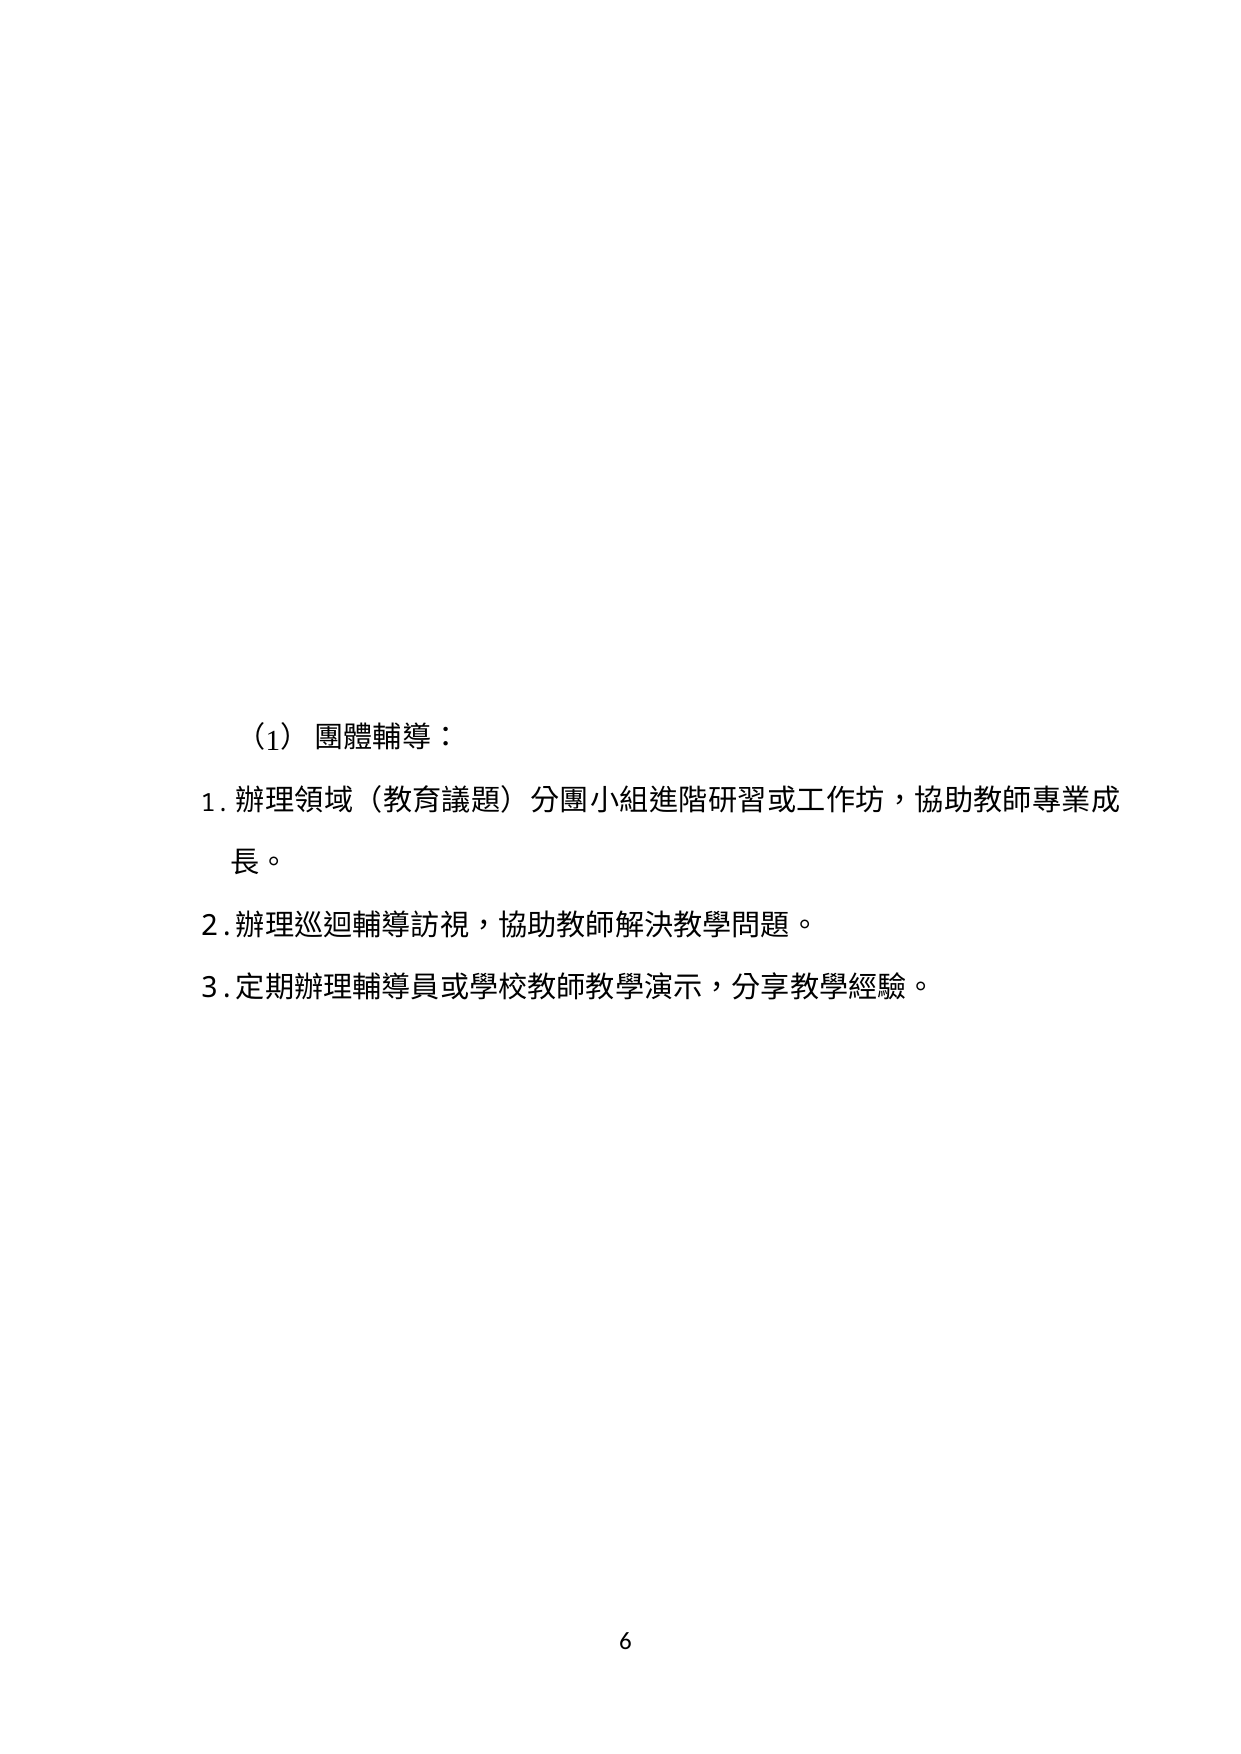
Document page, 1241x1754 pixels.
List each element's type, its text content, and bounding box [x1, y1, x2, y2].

list 辦理領域（教育議題）分團小組進階研習或工作坊，協助教師專業成長。 [200, 756, 1122, 881]
list 辦理巡迴輔導訪視，協助教師解決教學問題。 [200, 881, 1122, 944]
list 定期辦理輔導員或學校教師教學演示，分享教學經驗。 [200, 944, 1122, 1006]
list 團體輔導： [236, 694, 1122, 756]
